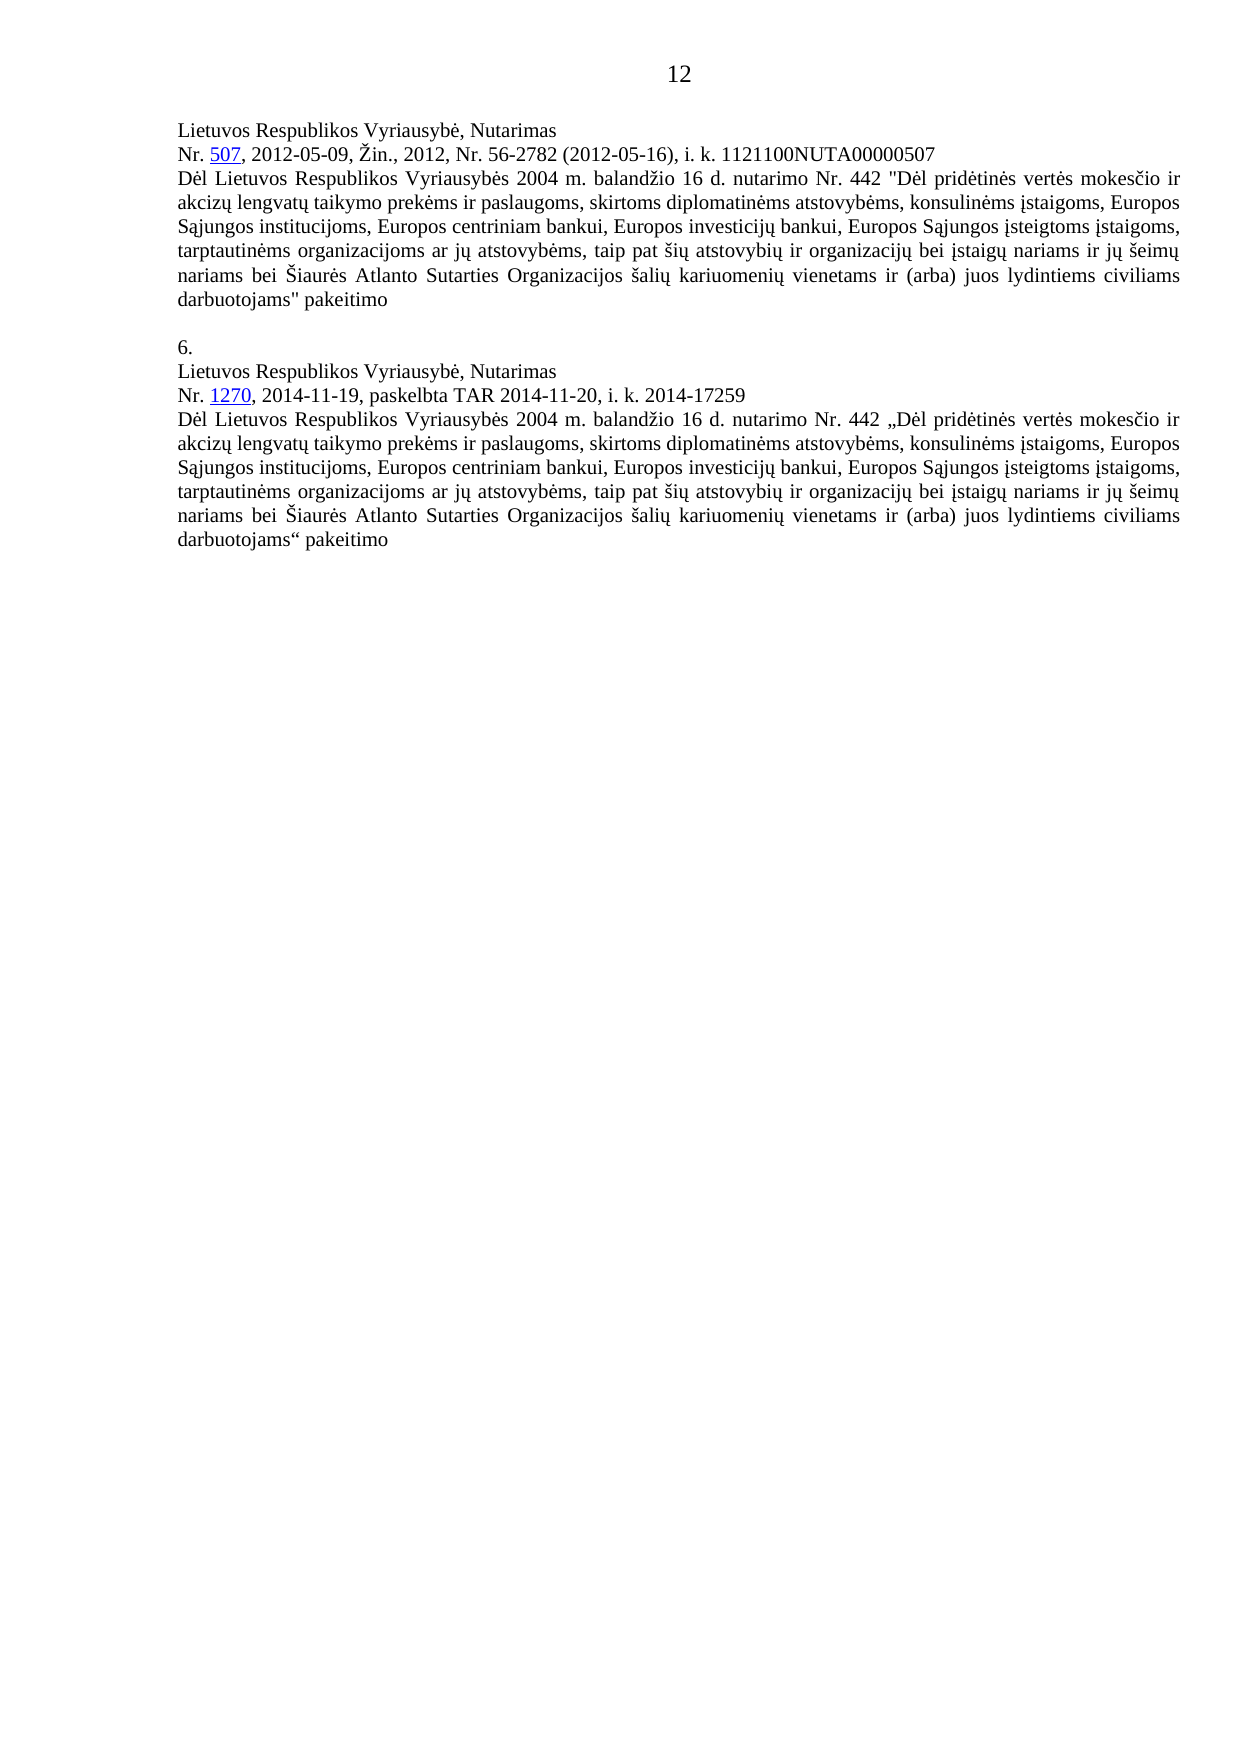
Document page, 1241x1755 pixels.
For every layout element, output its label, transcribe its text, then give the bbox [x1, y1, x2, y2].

text Lietuvos Respublikos Vyriausybė, Nutarimas [177, 118, 1181, 142]
text 6. [177, 335, 1181, 359]
text Dėl Lietuvos Respublikos Vyriausybės 2004 m. balandžio 16 d. nutarimo Nr. 442 „Dėl pridėtinės vertės mokesčio ir akcizų lengvatų taikymo prekėms ir paslaugoms, skirtoms diplomatinėms atstovybėms, konsulinėms įstaigoms, Europos Sąjungos institucijoms, Europos centriniam bankui, Europos investicijų bankui, Europos Sąjungos įsteigtoms įstaigoms, tarptautinėms organizacijoms ar jų atstovybėms, taip pat šių atstovybių ir organizacijų bei įstaigų nariams ir jų šeimų nariams bei Šiaurės Atlanto Sutarties Organizacijos šalių kariuomenių vienetams ir (arba) juos lydintiems civiliams darbuotojams“ pakeitimo [177, 407, 1181, 551]
text Nr. 1270, 2014-11-19, paskelbta TAR 2014-11-20, i. k. 2014-17259 [177, 383, 1181, 407]
text Nr. 507, 2012-05-09, Žin., 2012, Nr. 56-2782 (2012-05-16), i. k. 1121100NUTA00000507 [177, 142, 1181, 166]
text Lietuvos Respublikos Vyriausybė, Nutarimas [177, 359, 1181, 383]
text Dėl Lietuvos Respublikos Vyriausybės 2004 m. balandžio 16 d. nutarimo Nr. 442 "Dėl pridėtinės vertės mokesčio ir akcizų lengvatų taikymo prekėms ir paslaugoms, skirtoms diplomatinėms atstovybėms, konsulinėms įstaigoms, Europos Sąjungos institucijoms, Europos centriniam bankui, Europos investicijų bankui, Europos Sąjungos įsteigtoms įstaigoms, tarptautinėms organizacijoms ar jų atstovybėms, taip pat šių atstovybių ir organizacijų bei įstaigų nariams ir jų šeimų nariams bei Šiaurės Atlanto Sutarties Organizacijos šalių kariuomenių vienetams ir (arba) juos lydintiems civiliams darbuotojams" pakeitimo [177, 166, 1181, 311]
